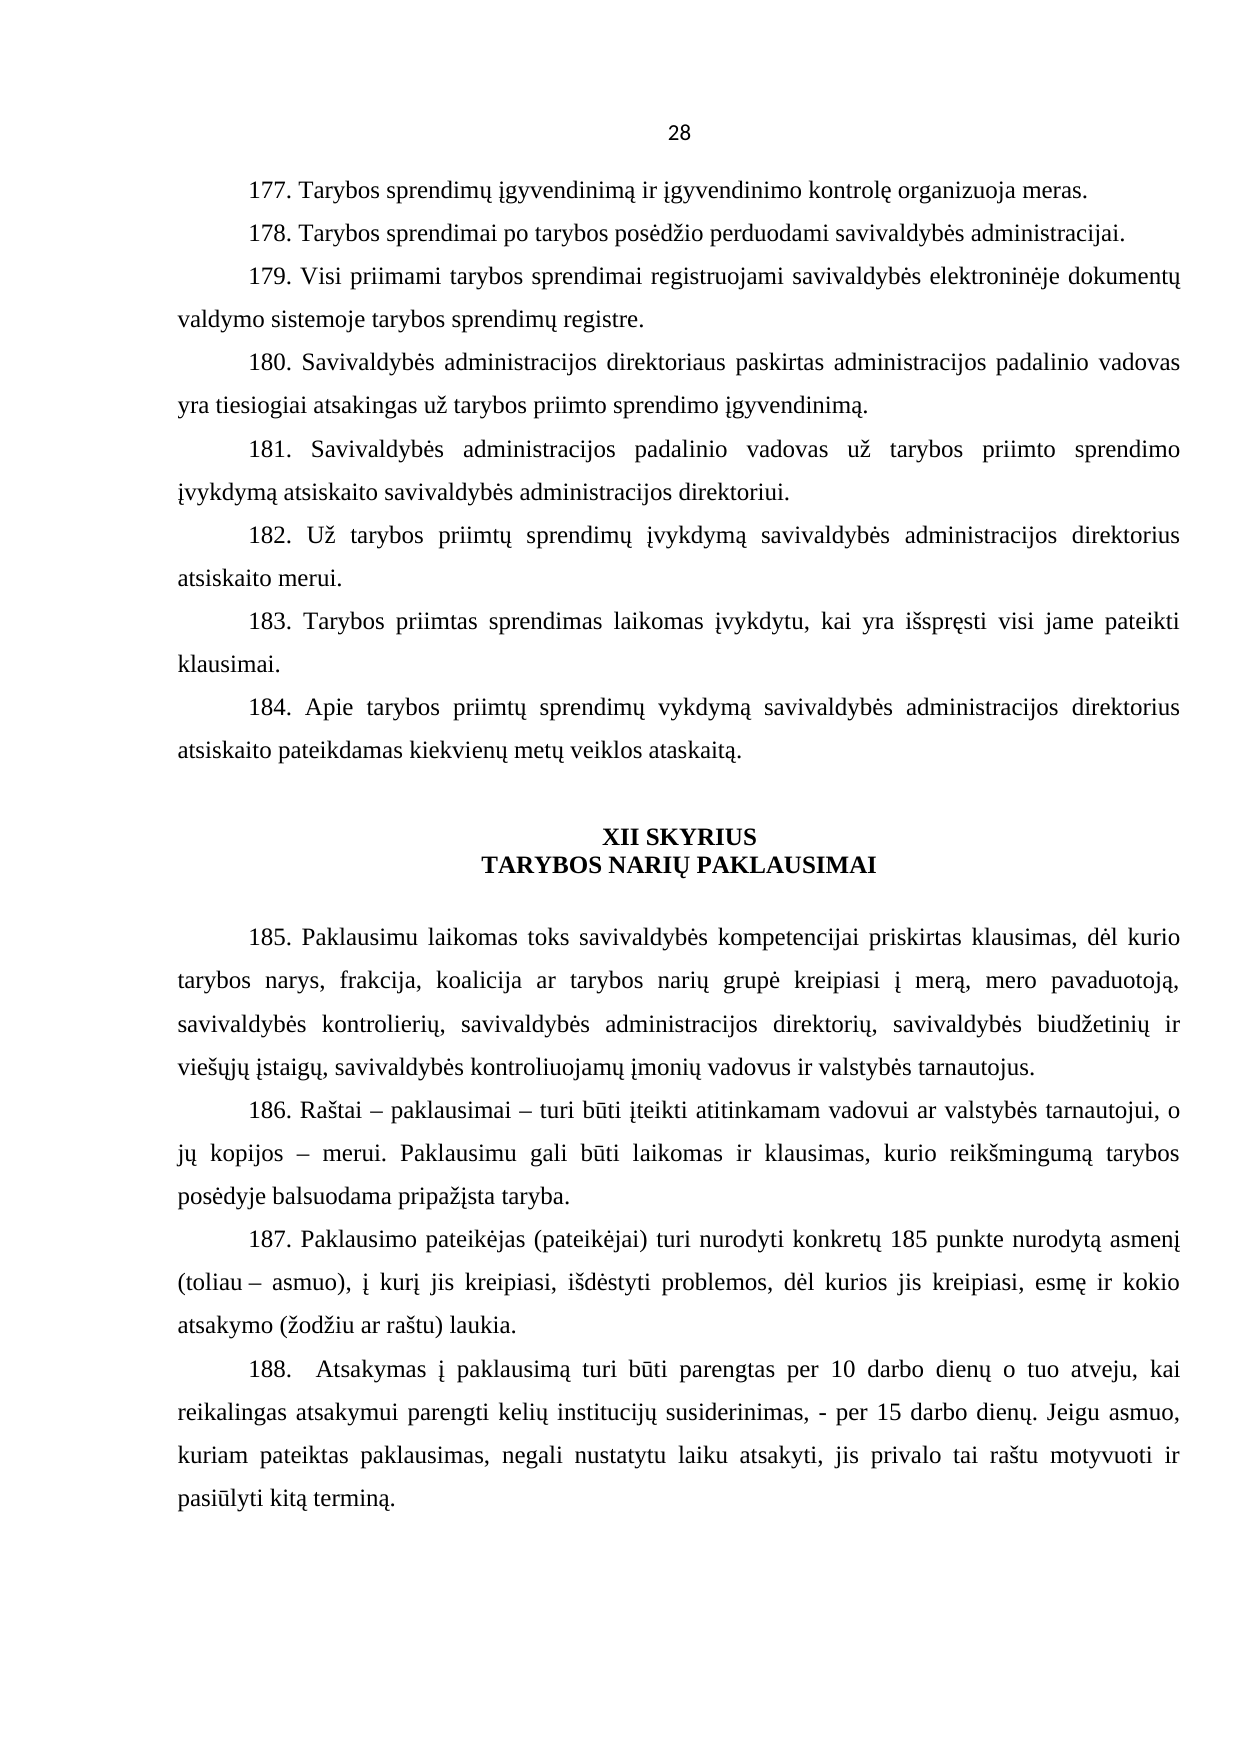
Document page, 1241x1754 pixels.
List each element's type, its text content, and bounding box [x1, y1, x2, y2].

text 179. Visi priimami tarybos sprendimai registruojami savivaldybės elektroninėje dokumentų valdymo sistemoje tarybos sprendimų registre. [177, 261, 1181, 333]
text 177. Tarybos sprendimų įgyvendinimą ir įgyvendinimo kontrolę organizuoja meras. [177, 175, 1181, 204]
text 178. Tarybos sprendimai po tarybos posėdžio perduodami savivaldybės administracijai. [177, 218, 1181, 247]
text 180. Savivaldybės administracijos direktoriaus paskirtas administracijos padalinio vadovas yra tiesiogiai atsakingas už tarybos priimto sprendimo įgyvendinimą. [177, 347, 1181, 419]
text 185. Paklausimu laikomas toks savivaldybės kompetencijai priskirtas klausimas, dėl kurio tarybos narys, frakcija, koalicija ar tarybos narių grupė kreipiasi į merą, mero pavaduotoją, savivaldybės kontrolierių, savivaldybės administracijos direktorių, savivaldybės biudžetinių ir viešųjų įstaigų, savivaldybės kontroliuojamų įmonių vadovus ir valstybės tarnautojus. [177, 922, 1181, 1081]
text XII SKYRIUS [177, 822, 1181, 851]
text 183. Tarybos priimtas sprendimas laikomas įvykdytu, kai yra išspręsti visi jame pateikti klausimai. [177, 606, 1181, 678]
text 182. Už tarybos priimtų sprendimų įvykdymą savivaldybės administracijos direktorius atsiskaito merui. [177, 520, 1181, 592]
text 188. Atsakymas į paklausimą turi būti parengtas per 10 darbo dienų o tuo atveju, kai reikalingas atsakymui parengti kelių institucijų susiderinimas, - per 15 darbo dienų. Jeigu asmuo, kuriam pateiktas paklausimas, negali nustatytu laiku atsakyti, jis privalo tai raštu motyvuoti ir pasiūlyti kitą terminą. [177, 1354, 1181, 1512]
text 187. Paklausimo pateikėjas (pateikėjai) turi nurodyti konkretų 185 punkte nurodytą asmenį (toliau – asmuo), į kurį jis kreipiasi, išdėstyti problemos, dėl kurios jis kreipiasi, esmę ir kokio atsakymo (žodžiu ar raštu) laukia. [177, 1224, 1181, 1339]
text 184. Apie tarybos priimtų sprendimų vykdymą savivaldybės administracijos direktorius atsiskaito pateikdamas kiekvienų metų veiklos ataskaitą. [177, 692, 1181, 764]
text 186. Raštai – paklausimai – turi būti įteikti atitinkamam vadovui ar valstybės tarnautojui, o jų kopijos – merui. Paklausimu gali būti laikomas ir klausimas, kurio reikšmingumą tarybos posėdyje balsuodama pripažįsta taryba. [177, 1095, 1181, 1210]
text TARYBOS NARIŲ PAKLAUSIMAI [177, 851, 1181, 879]
text 181. Savivaldybės administracijos padalinio vadovas už tarybos priimto sprendimo įvykdymą atsiskaito savivaldybės administracijos direktoriui. [177, 434, 1181, 506]
